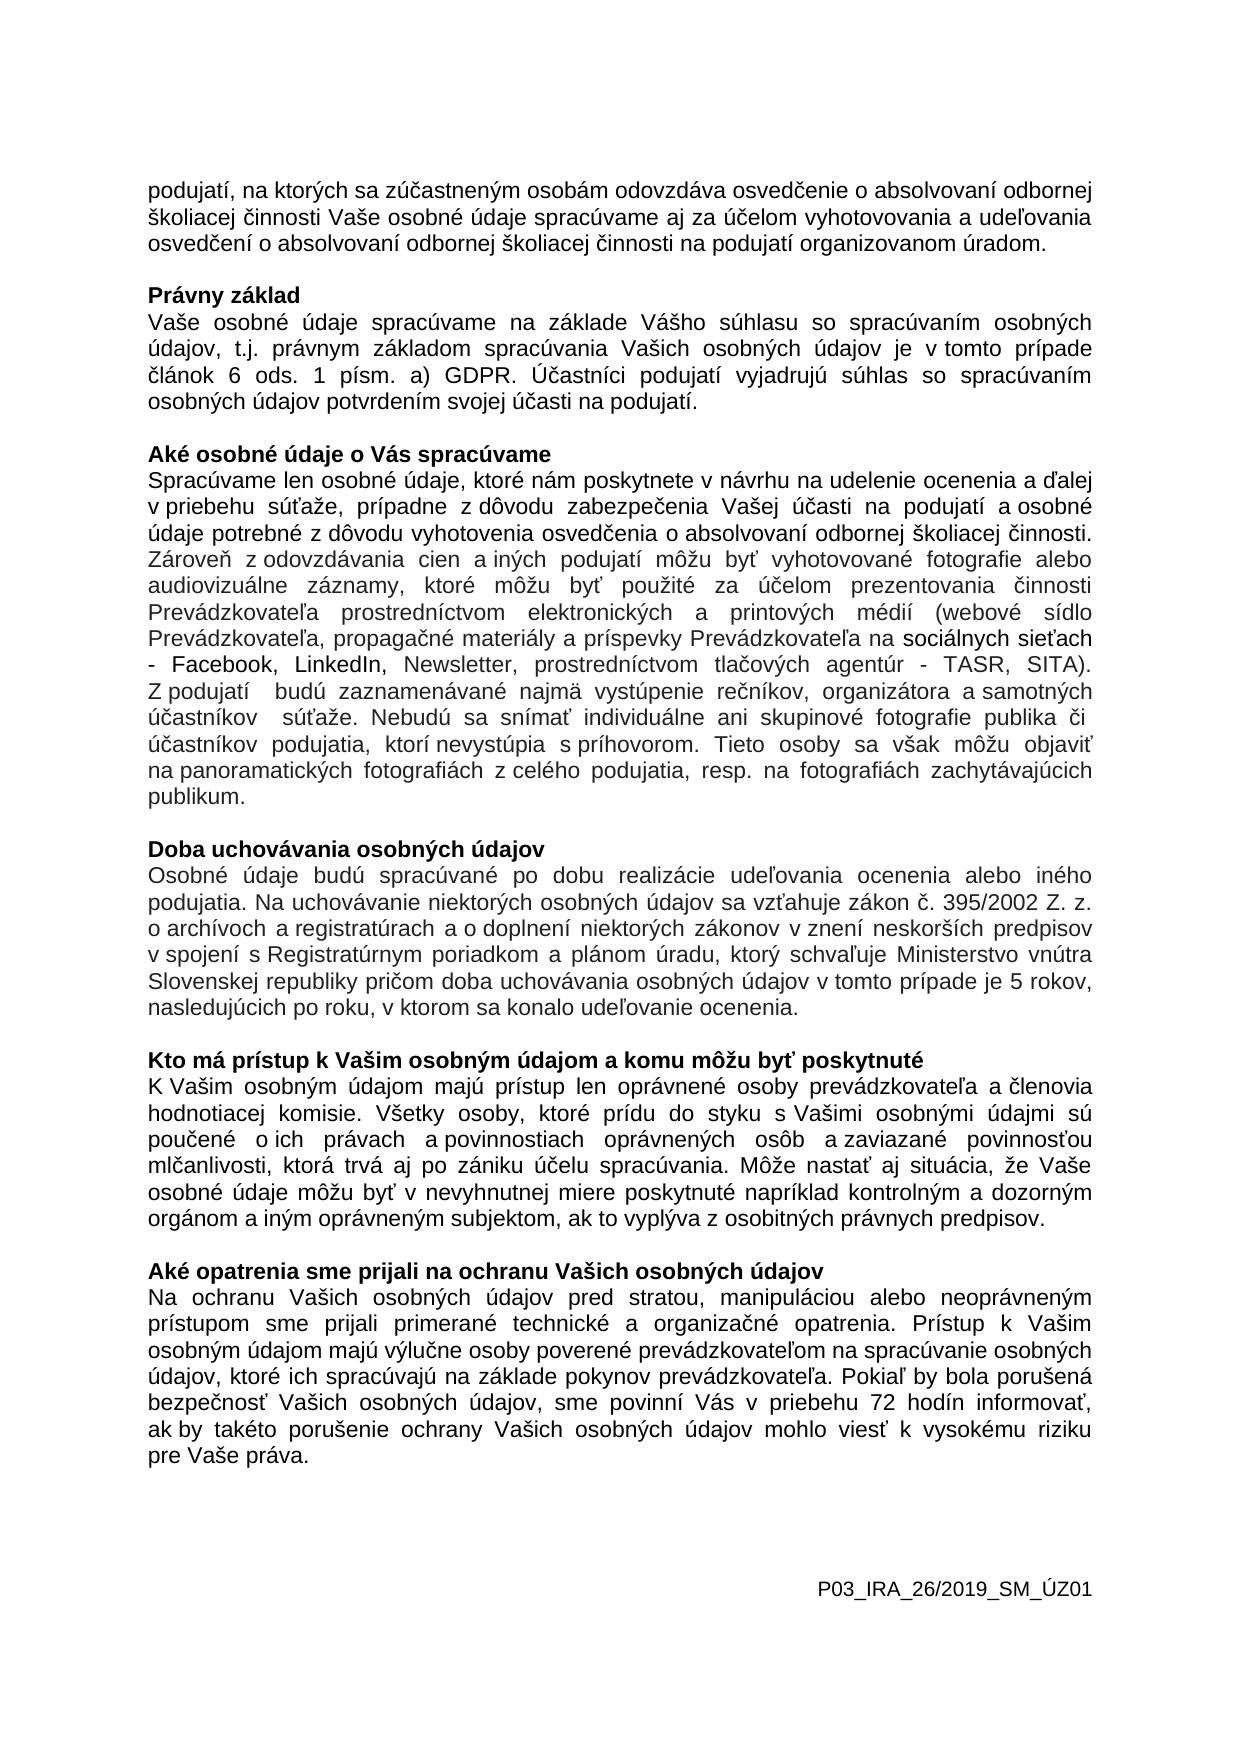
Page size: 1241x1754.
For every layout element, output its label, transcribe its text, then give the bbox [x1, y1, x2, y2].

text Aké opatrenia sme prijali na ochranu Vašich osobných údajov [148, 1258, 1093, 1284]
text Doba uchovávania osobných údajov [148, 836, 1093, 862]
text podujatí, na ktorých sa zúčastneným osobám odovzdáva osvedčenie o absolvovaní odbornej školiacej činnosti Vaše osobné údaje spracúvame aj za účelom vyhotovovania a udeľovania osvedčení o absolvovaní odbornej školiacej činnosti na podujatí organizovanom úradom. [148, 177, 1093, 256]
text Kto má prístup k Vašim osobným údajom a komu môžu byť poskytnuté [148, 1047, 1093, 1073]
text Spracúvame len osobné údaje, ktoré nám poskytnete v návrhu na udelenie ocenenia a ďalej v priebehu súťaže, prípadne z dôvodu zabezpečenia Vašej účasti na podujatí a osobné údaje potrebné z dôvodu vyhotovenia osvedčenia o absolvovaní odbornej školiacej činnosti. Zároveň z odovzdávania cien a iných podujatí môžu byť vyhotovované fotografie alebo audiovizuálne záznamy, ktoré môžu byť použité za účelom prezentovania činnosti Prevádzkovateľa prostredníctvom elektronických a printových médií (webové sídlo Prevádzkovateľa, propagačné materiály a príspevky Prevádzkovateľa na sociálnych sieťach - Facebook, LinkedIn, Newsletter, prostredníctvom tlačových agentúr - TASR, SITA). Z podujatí budú zaznamenávané najmä vystúpenie rečníkov, organizátora a samotných účastníkov súťaže. Nebudú sa snímať individuálne ani skupinové fotografie publika či účastníkov podujatia, ktorí nevystúpia s príhovorom. Tieto osoby sa však môžu objaviť na panoramatických fotografiách z celého podujatia, resp. na fotografiách zachytávajúcich publikum. [148, 467, 1093, 809]
text K Vašim osobným údajom majú prístup len oprávnené osoby prevádzkovateľa a členovia hodnotiacej komisie. Všetky osoby, ktoré prídu do styku s Vašimi osobnými údajmi sú poučené o ich právach a povinnostiach oprávnených osôb a zaviazané povinnosťou mlčanlivosti, ktorá trvá aj po zániku účelu spracúvania. Môže nastať aj situácia, že Vaše osobné údaje môžu byť v nevyhnutnej miere poskytnuté napríklad kontrolným a dozorným orgánom a iným oprávneným subjektom, ak to vyplýva z osobitných právnych predpisov. [148, 1073, 1093, 1231]
text Aké osobné údaje o Vás spracúvame [148, 441, 1093, 467]
text Na ochranu Vašich osobných údajov pred stratou, manipuláciou alebo neoprávneným prístupom sme prijali primerané technické a organizačné opatrenia. Prístup k Vašim osobným údajom majú výlučne osoby poverené prevádzkovateľom na spracúvanie osobných údajov, ktoré ich spracúvajú na základe pokynov prevádzkovateľa. Pokiaľ by bola porušená bezpečnosť Vašich osobných údajov, sme povinní Vás v priebehu 72 hodín informovať, ak by takéto porušenie ochrany Vašich osobných údajov mohlo viesť k vysokému riziku pre Vaše práva. [148, 1284, 1093, 1468]
text Osobné údaje budú spracúvané po dobu realizácie udeľovania ocenenia alebo iného podujatia. Na uchovávanie niektorých osobných údajov sa vzťahuje zákon č. 395/2002 Z. z. o archívoch a registratúrach a o doplnení niektorých zákonov v znení neskorších predpisov v spojení s Registratúrnym poriadkom a plánom úradu, ktorý schvaľuje Ministerstvo vnútra Slovenskej republiky pričom doba uchovávania osobných údajov v tomto prípade je 5 rokov, nasledujúcich po roku, v ktorom sa konalo udeľovanie ocenenia. [148, 862, 1093, 1020]
text Vaše osobné údaje spracúvame na základe Vášho súhlasu so spracúvaním osobných údajov, t.j. právnym základom spracúvania Vašich osobných údajov je v tomto prípade článok 6 ods. 1 písm. a) GDPR. Účastníci podujatí vyjadrujú súhlas so spracúvaním osobných údajov potvrdením svojej účasti na podujatí. [148, 309, 1093, 414]
text Právny základ [148, 282, 1093, 309]
